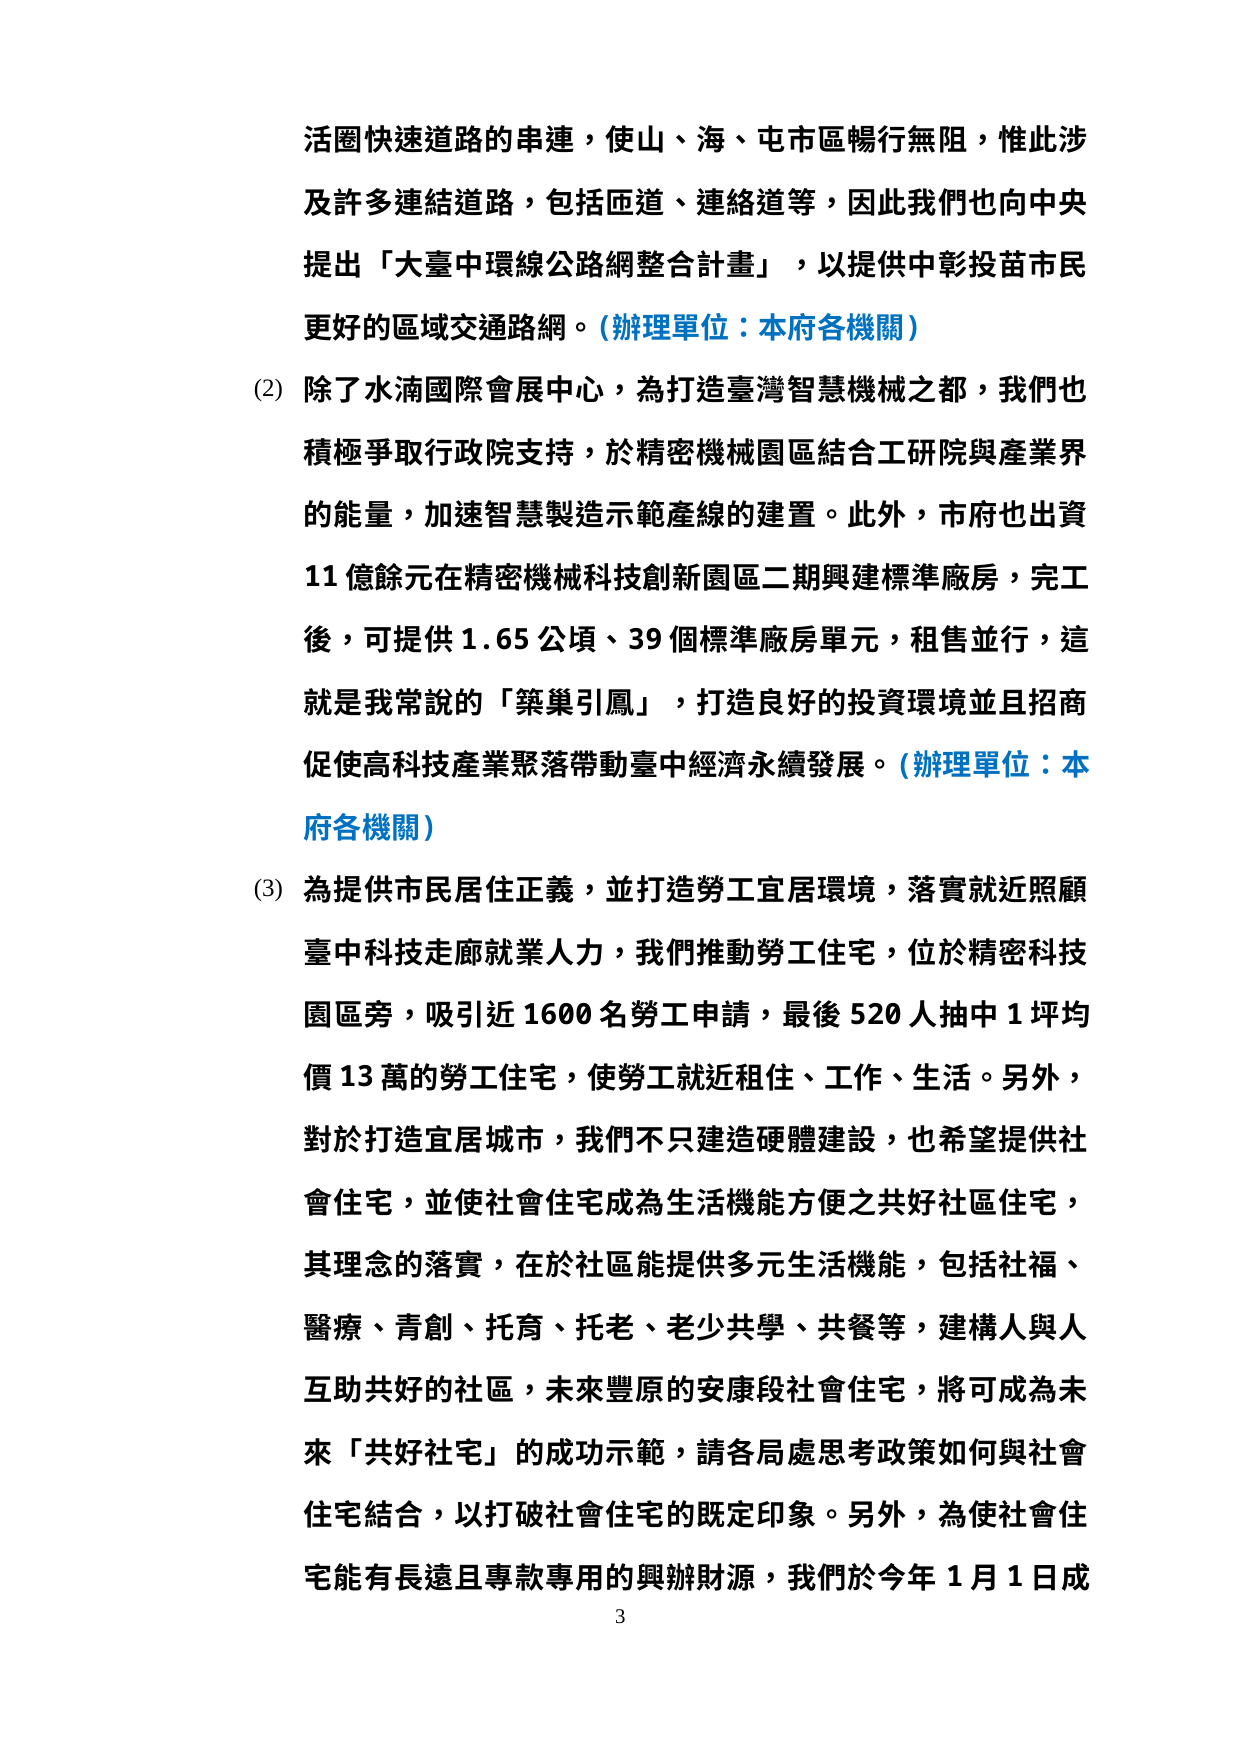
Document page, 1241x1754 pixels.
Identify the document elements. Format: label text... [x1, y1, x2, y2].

list 為提供市民居住正義，並打造勞工宜居環境，落實就近照顧臺中科技走廊就業人力，我們推動勞工住宅，位於精密科技園區旁，吸引近1600名勞工申請，最後520人抽中1坪均價13萬的勞工住宅，使勞工就近租住、工作、生活。另外，對於打造宜居城市，我們不只建造硬體建設，也希望提供社會住宅，並使社會住宅成為生活機能方便之共好社區住宅，其理念的落實，在於社區能提供多元生活機能，包括社福、醫療、青創、托育、托老、老少共學、共餐等，建構人與人互助共好的社區，未來豐原的安康段社會住宅，將可成為未來「共好社宅」的成功示範，請各局處思考政策如何與社會住宅結合，以打破社會住宅的既定印象。另外，為使社會住宅能有長遠且專款專用的興辦財源，我們於今年1月1日成立住宅基金，透過自償性計畫長期低利融資，以租金收入逐年還款，取代龐大的興建預算；此外，由於社會住宅興辦能量龐大，需要專責單位統籌負責，市府規劃在今年7月成立「住宅發展工程處」，專責推動社會住宅興辦及相關業務，各項配套措施與作為均展現打造宜居城市之決心。(辦理單位：本府各機關) [253, 846, 1090, 1596]
list 活圈快速道路的串連，使山、海、屯市區暢行無阻，惟此涉及許多連結道路，包括匝道、連絡道等，因此我們也向中央提出「大臺中環線公路網整合計畫」，以提供中彰投苗市民更好的區域交通路網。(辦理單位：本府各機關) [253, 96, 1090, 346]
list 除了水湳國際會展中心，為打造臺灣智慧機械之都，我們也積極爭取行政院支持，於精密機械園區結合工研院與產業界的能量，加速智慧製造示範產線的建置。此外，市府也出資11億餘元在精密機械科技創新園區二期興建標準廠房，完工後，可提供1.65公頃、39個標準廠房單元，租售並行，這就是我常說的「築巢引鳳」，打造良好的投資環境並且招商，促使高科技產業聚落帶動臺中經濟永續發展。(辦理單位：本府各機關) [253, 346, 1090, 846]
